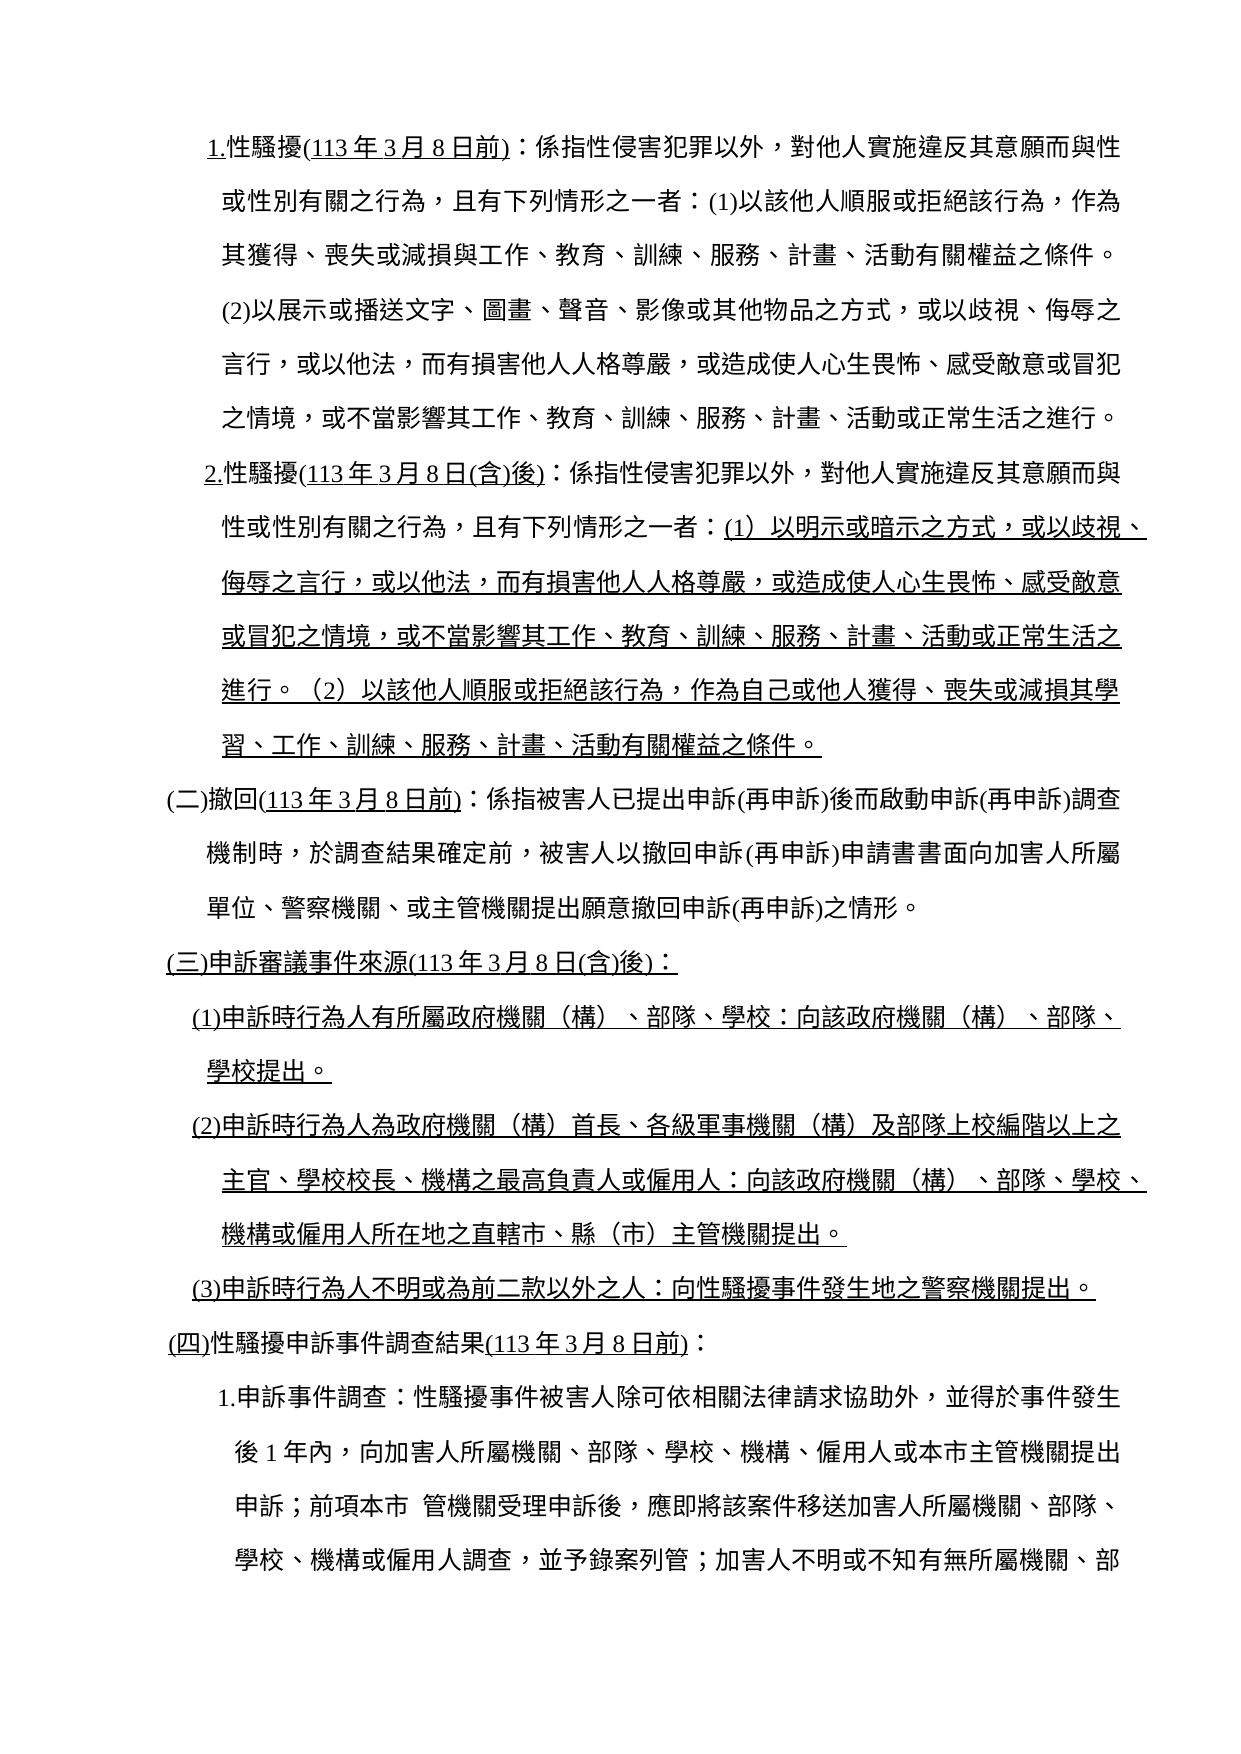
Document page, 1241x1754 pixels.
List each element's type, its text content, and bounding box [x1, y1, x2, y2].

text (二)撤回(113年3月8日前)：係指被害人已提出申訴(再申訴)後而啟動申訴(再申訴)調查機制時，於調查結果確定前，被害人以撤回申訴(再申訴)申請書書面向加害人所屬單位、警察機關、或主管機關提出願意撤回申訴(再申訴)之情形。 [166, 779, 1122, 924]
text (四)性騷擾申訴事件調查結果(113年3月8日前)： [168, 1323, 1122, 1359]
text 1.申訴事件調查：性騷擾事件被害人除可依相關法律請求協助外，並得於事件發生後1年內，向加害人所屬機關、部隊、學校、機構、僱用人或本市主管機關提出申訴；前項本市 管機關受理申訴後，應即將該案件移送加害人所屬機關、部隊、學校、機構或僱用人調查，並予錄案列管；加害人不明或不知有無所屬機關、部 [217, 1378, 1122, 1577]
text 1.性騷擾(113年3月8日前)：係指性侵害犯罪以外，對他人實施違反其意願而與性或性別有關之行為，且有下列情形之一者：(1)以該他人順服或拒絕該行為，作為其獲得、喪失或減損與工作、教育、訓練、服務、計畫、活動有關權益之條件。(2)以展示或播送文字、圖畫、聲音、影像或其他物品之方式，或以歧視、侮辱之言行，或以他法，而有損害他人人格尊嚴，或造成使人心生畏怖、感受敵意或冒犯之情境，或不當影響其工作、教育、訓練、服務、計畫、活動或正常生活之進行。 [207, 127, 1122, 435]
text (三)申訴審議事件來源(113年3月8日(含)後)： [166, 943, 1122, 979]
text 2.性騷擾(113年3月8日(含)後)：係指性侵害犯罪以外，對他人實施違反其意願而與性或性別有關之行為，且有下列情形之一者：(1）以明示或暗示之方式，或以歧視、侮辱之言行，或以他法，而有損害他人人格尊嚴，或造成使人心生畏怖、感受敵意或冒犯之情境，或不當影響其工作、教育、訓練、服務、計畫、活動或正常生活之進行。（2）以該他人順服或拒絕該行為，作為自己或他人獲得、喪失或減損其學習、工作、訓練、服務、計畫、活動有關權益之條件。 [204, 453, 1122, 761]
text (1)申訴時行為人有所屬政府機關（構）、部隊、學校：向該政府機關（構）、部隊、學校提出。 [192, 997, 1122, 1088]
text (3)申訴時行為人不明或為前二款以外之人：向性騷擾事件發生地之警察機關提出。 [192, 1269, 1122, 1305]
text (2)申訴時行為人為政府機關（構）首長、各級軍事機關（構）及部隊上校編階以上之主官、學校校長、機構之最高負責人或僱用人：向該政府機關（構）、部隊、學校、機構或僱用人所在地之直轄市、縣（市）主管機關提出。 [192, 1106, 1122, 1251]
